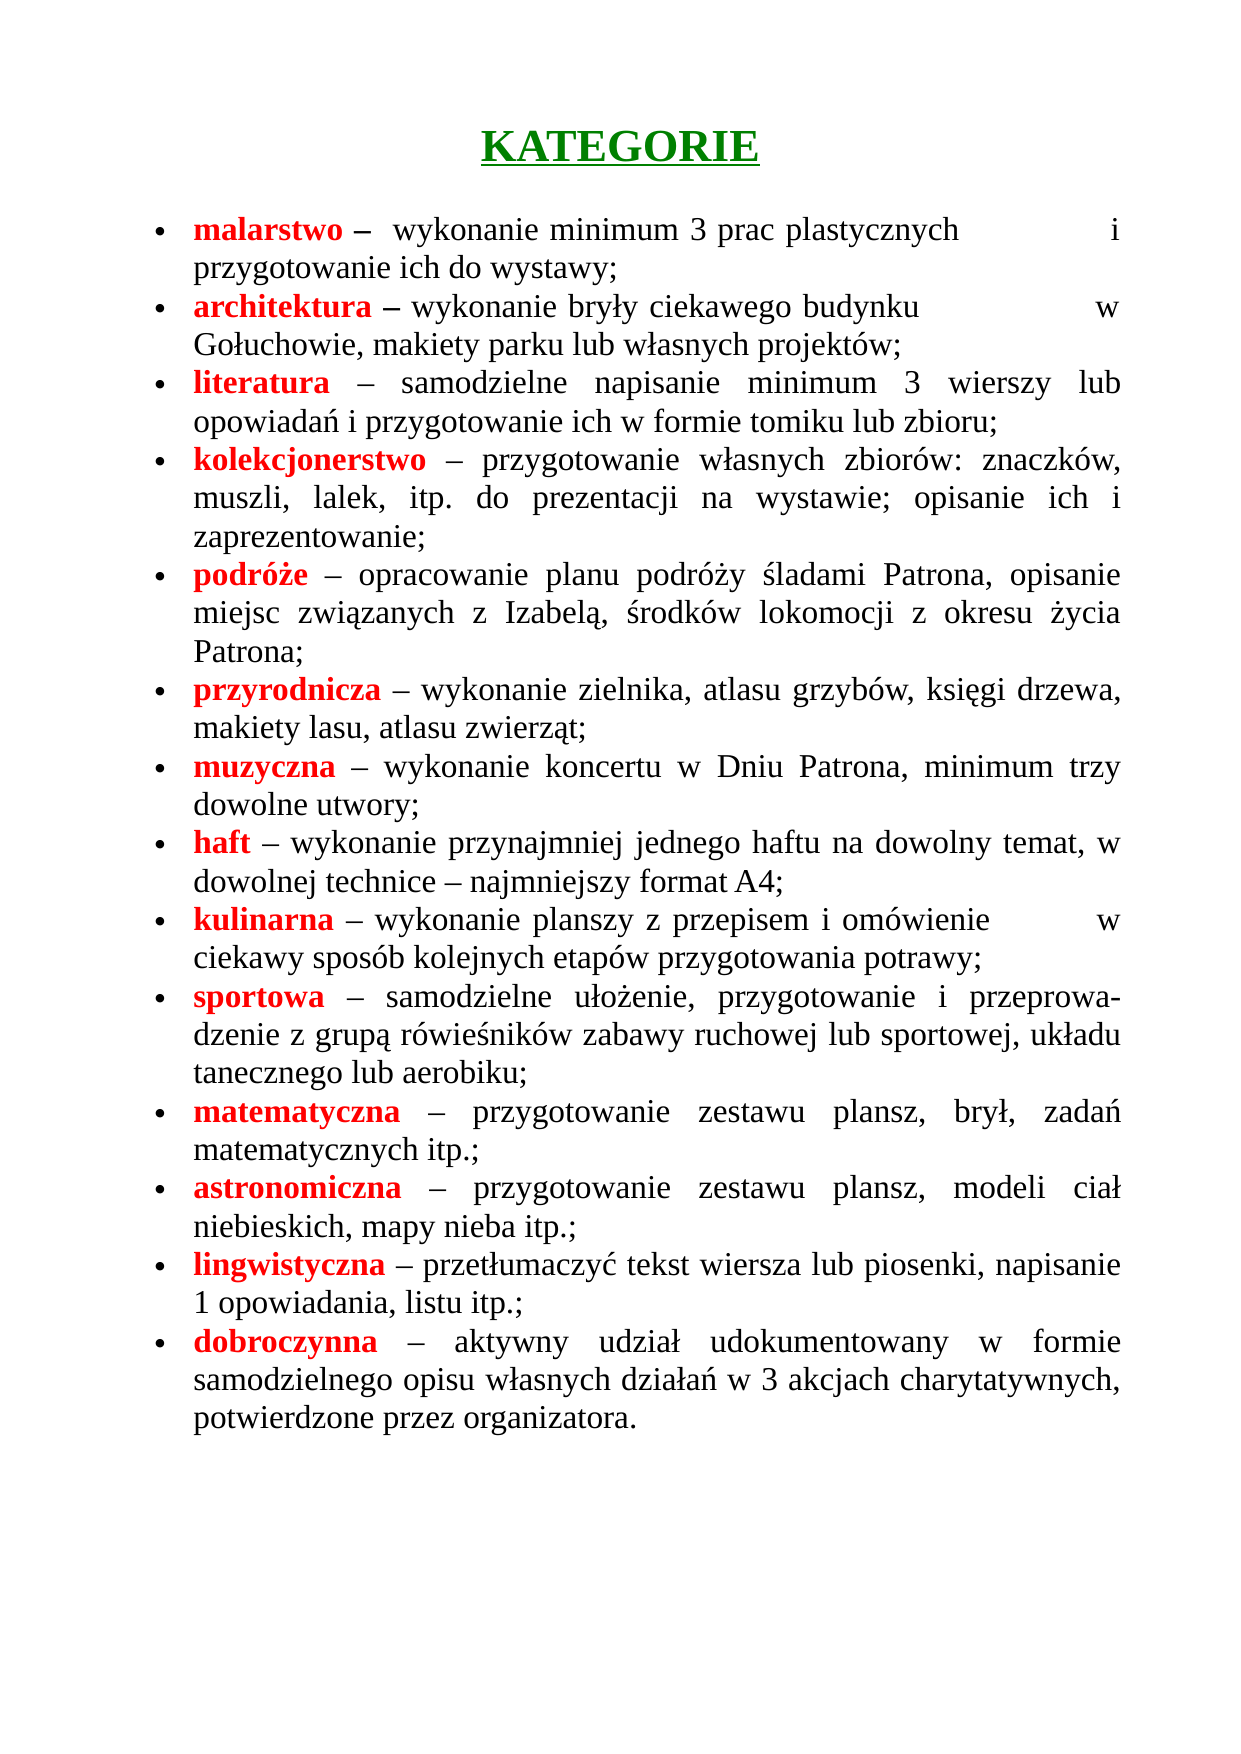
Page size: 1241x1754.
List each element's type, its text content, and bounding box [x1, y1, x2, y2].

list haft – wykonanie przynajmniej jednego haftu na dowolny temat, w dowolnej technice – najmniejszy format A4; [156, 822, 1122, 899]
text KATEGORIE [118, 118, 1122, 171]
list architektura – wykonanie bryły ciekawego budynku w Gołuchowie, makiety parku lub własnych projektów; [156, 286, 1122, 362]
list kulinarna – wykonanie planszy z przepisem i omówienie w ciekawy sposób kolejnych etapów przygotowania potrawy; [156, 899, 1122, 976]
list podróże – opracowanie planu podróży śladami Patrona, opisanie miejsc związanych z Izabelą, środków lokomocji z okresu życia Patrona; [156, 554, 1122, 669]
list dobroczynna – aktywny udział udokumentowany w formie samodzielnego opisu własnych działań w 3 akcjach charytatywnych, potwierdzone przez organizatora. [156, 1321, 1122, 1436]
list literatura – samodzielne napisanie minimum 3 wierszy lub opowiadań i przygotowanie ich w formie tomiku lub zbioru; [156, 362, 1122, 439]
list astronomiczna – przygotowanie zestawu plansz, modeli ciał niebieskich, mapy nieba itp.; [156, 1167, 1122, 1244]
list kolekcjonerstwo – przygotowanie własnych zbiorów: znaczków, muszli, lalek, itp. do prezentacji na wystawie; opisanie ich i zaprezentowanie; [156, 439, 1122, 554]
list lingwistyczna – przetłumaczyć tekst wiersza lub piosenki, napisanie 1 opowiadania, listu itp.; [156, 1244, 1122, 1321]
list muzyczna – wykonanie koncertu w Dniu Patrona, minimum trzy dowolne utwory; [156, 746, 1122, 822]
list matematyczna – przygotowanie zestawu plansz, brył, zadań matematycznych itp.; [156, 1091, 1122, 1167]
list przyrodnicza – wykonanie zielnika, atlasu grzybów, księgi drzewa, makiety lasu, atlasu zwierząt; [156, 669, 1122, 746]
list malarstwo – wykonanie minimum 3 prac plastycznych i przygotowanie ich do wystawy; [156, 209, 1122, 286]
list sportowa – samodzielne ułożenie, przygotowanie i przeprowa- dzenie z grupą rówieśników zabawy ruchowej lub sportowej, układu tanecznego lub aerobiku; [156, 976, 1122, 1091]
